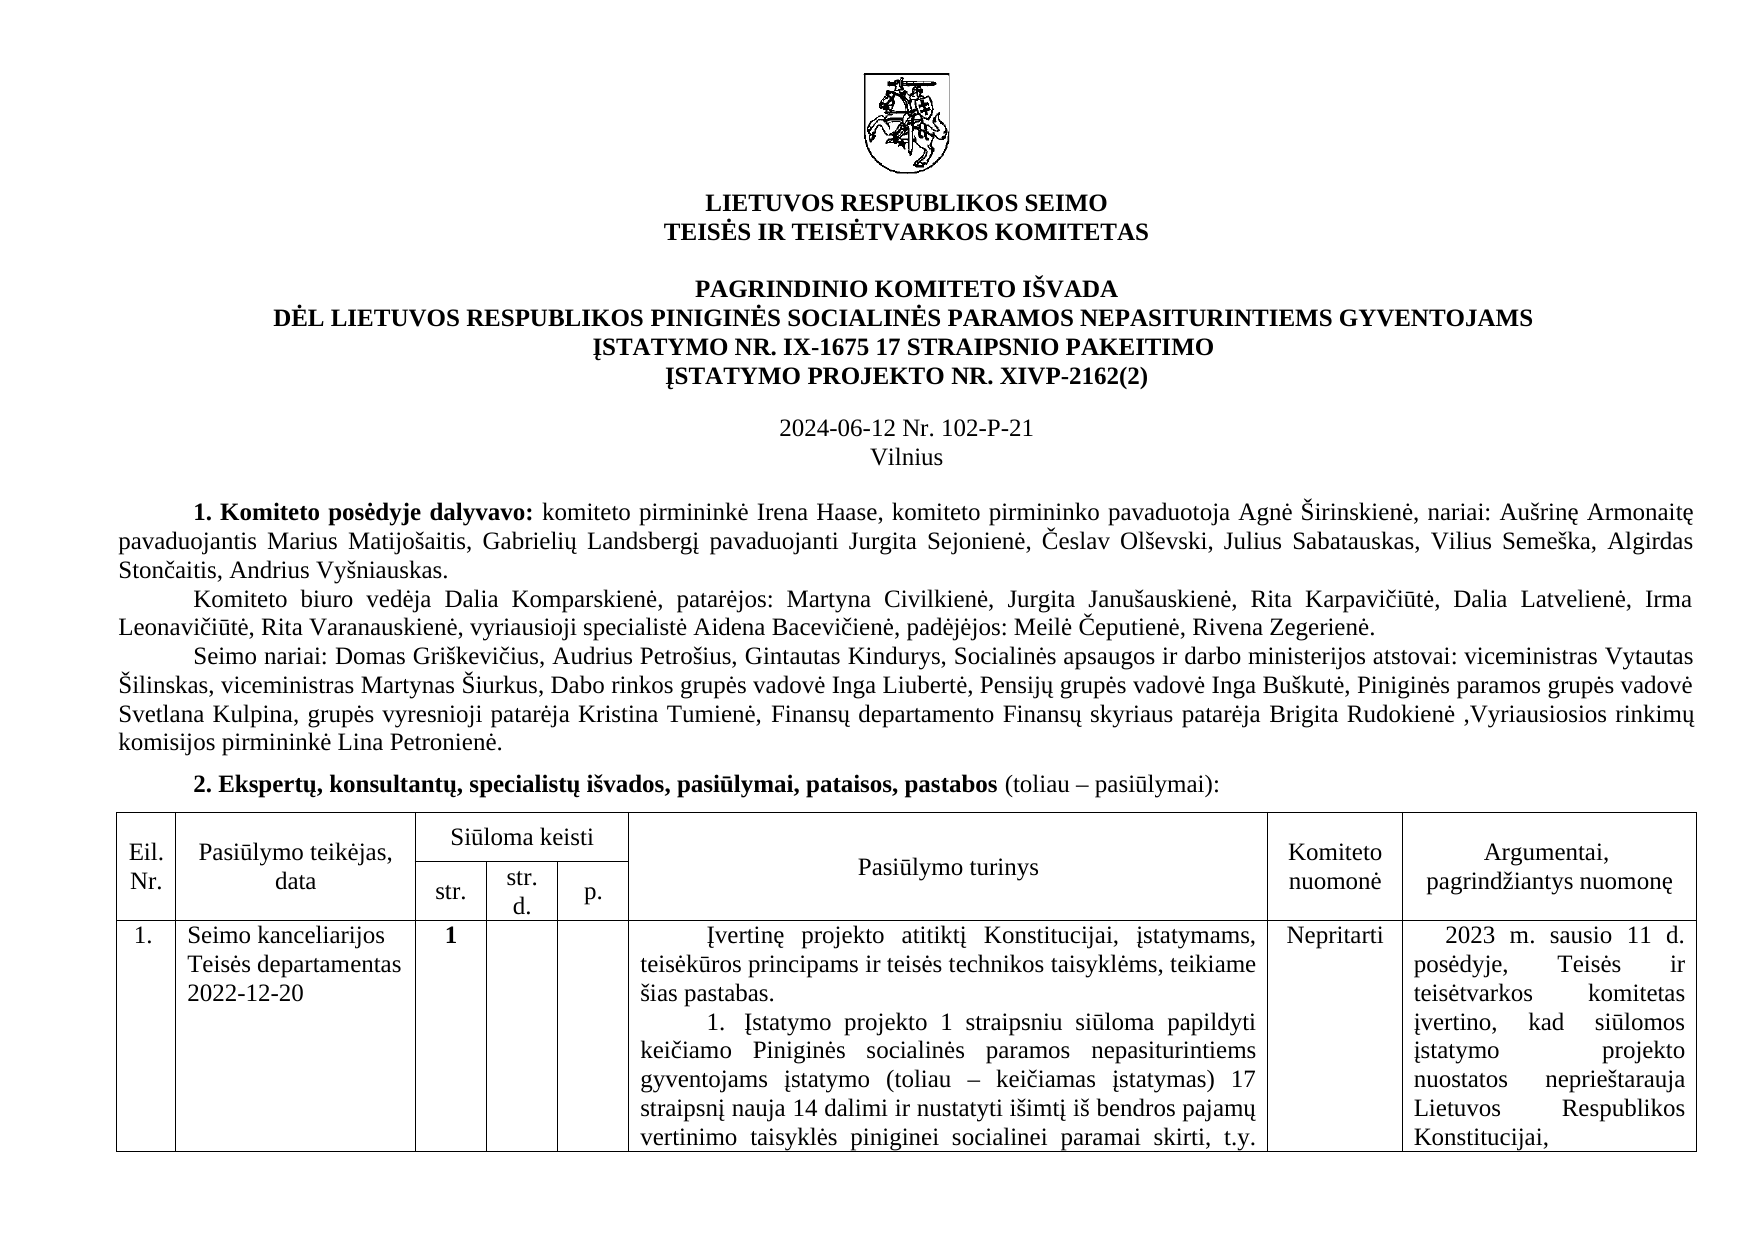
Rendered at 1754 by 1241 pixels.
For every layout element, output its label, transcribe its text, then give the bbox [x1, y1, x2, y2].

table_cell 2023 m. sausio 11 d. posėdyje, Teisės ir teisėtvarkos komitetas įvertino, kad siūlomos įstatymo projekto nuostatos neprieštarauja Lietuvos Respublikos Konstitucijai, [1403, 921, 1696, 1151]
text ĮSTATYMO PROJEKTO NR. XIVP-2162(2) [118, 361, 1695, 389]
text 2024-06-12 Nr. 102-P-21 [118, 413, 1695, 442]
subtitle 2. Ekspertų, konsultantų, specialistų išvados, pasiūlymai, pataisos, pastabos (toliau – pasiūlymai): [118, 769, 1695, 797]
text DĖL LIETUVOS RESPUBLIKOS PINIGINĖS SOCIALINĖS PARAMOS NEPASITURINTIEMS GYVENTOJAMS [118, 303, 1695, 332]
table_cell 1 [416, 921, 486, 1151]
table_cell str. d. [487, 862, 557, 919]
text Seimo nariai: Domas Griškevičius, Audrius Petrošius, Gintautas Kindurys, Socialinės apsaugos ir darbo ministerijos atstovai: viceministras Vytautas Šilinskas, viceministras Martynas Šiurkus, Dabo rinkos grupės vadovė Inga Liubertė, Pensijų grupės vadovė Inga Buškutė, Piniginės paramos grupės vadovė Svetlana Kulpina, grupės vyresnioji patarėja Kristina Tumienė, Finansų departamento Finansų skyriaus patarėja Brigita Rudokienė ,Vyriausiosios rinkimų komisijos pirmininkė Lina Petronienė. [118, 641, 1695, 756]
text ĮSTATYMO NR. IX-1675 17 STRAIPSNIO PAKEITIMO [118, 332, 1695, 361]
table_cell Įvertinę projekto atitiktį Konstitucijai, įstatymams, teisėkūros principams ir teisės technikos taisyklėms, teikiame šias pastabas. 1. Įstatymo projekto 1 straipsniu siūloma papildyti keičiamo Piniginės socialinės paramos nepasiturintiems gyventojams įstatymo (toliau – keičiamas įstatymas) 17 straipsnį nauja 14 dalimi ir nustatyti išimtį iš bendros pajamų vertinimo taisyklės piniginei socialinei paramai skirti, t.y. [629, 921, 1267, 1151]
table_cell str. [416, 862, 486, 919]
table_cell p. [558, 862, 628, 919]
table_cell [487, 921, 557, 1151]
table_cell [558, 921, 628, 1151]
table_cell 1. [117, 921, 175, 1151]
table_header Pasiūlymo turinys [629, 813, 1267, 919]
table_header Eil. Nr. [117, 813, 175, 919]
table_header Argumentai, pagrindžiantys nuomonę [1403, 813, 1696, 919]
text 1. Komiteto posėdyje dalyvavo: komiteto pirmininkė Irena Haase, komiteto pirmininko pavaduotoja Agnė Širinskienė, nariai: Aušrinę Armonaitę pavaduojantis Marius Matijošaitis, Gabrielių Landsbergį pavaduojanti Jurgita Sejonienė, Česlav Olševski, Julius Sabatauskas, Vilius Semeška, Algirdas Stončaitis, Andrius Vyšniauskas. [118, 497, 1695, 584]
table_header Siūloma keisti [416, 813, 628, 861]
table_header Komiteto nuomonė [1268, 813, 1402, 919]
text PAGRINDINIO KOMITETO IŠVADA [118, 274, 1695, 303]
text LIETUVOS RESPUBLIKOS SEIMO [118, 188, 1695, 217]
table_cell Nepritarti [1268, 921, 1402, 1151]
text Teisės ir teisėtvarkos komitetas [118, 217, 1695, 246]
table_cell Seimo kanceliarijos Teisės departamentas 2022-12-20 [176, 921, 415, 1151]
table_header Pasiūlymo teikėjas, data [176, 813, 415, 919]
text Komiteto biuro vedėja Dalia Komparskienė, patarėjos: Martyna Civilkienė, Jurgita Janušauskienė, Rita Karpavičiūtė, Dalia Latvelienė, Irma Leonavičiūtė, Rita Varanauskienė, vyriausioji specialistė Aidena Bacevičienė, padėjėjos: Meilė Čeputienė, Rivena Zegerienė. [118, 584, 1695, 641]
text Vilnius [118, 442, 1695, 471]
